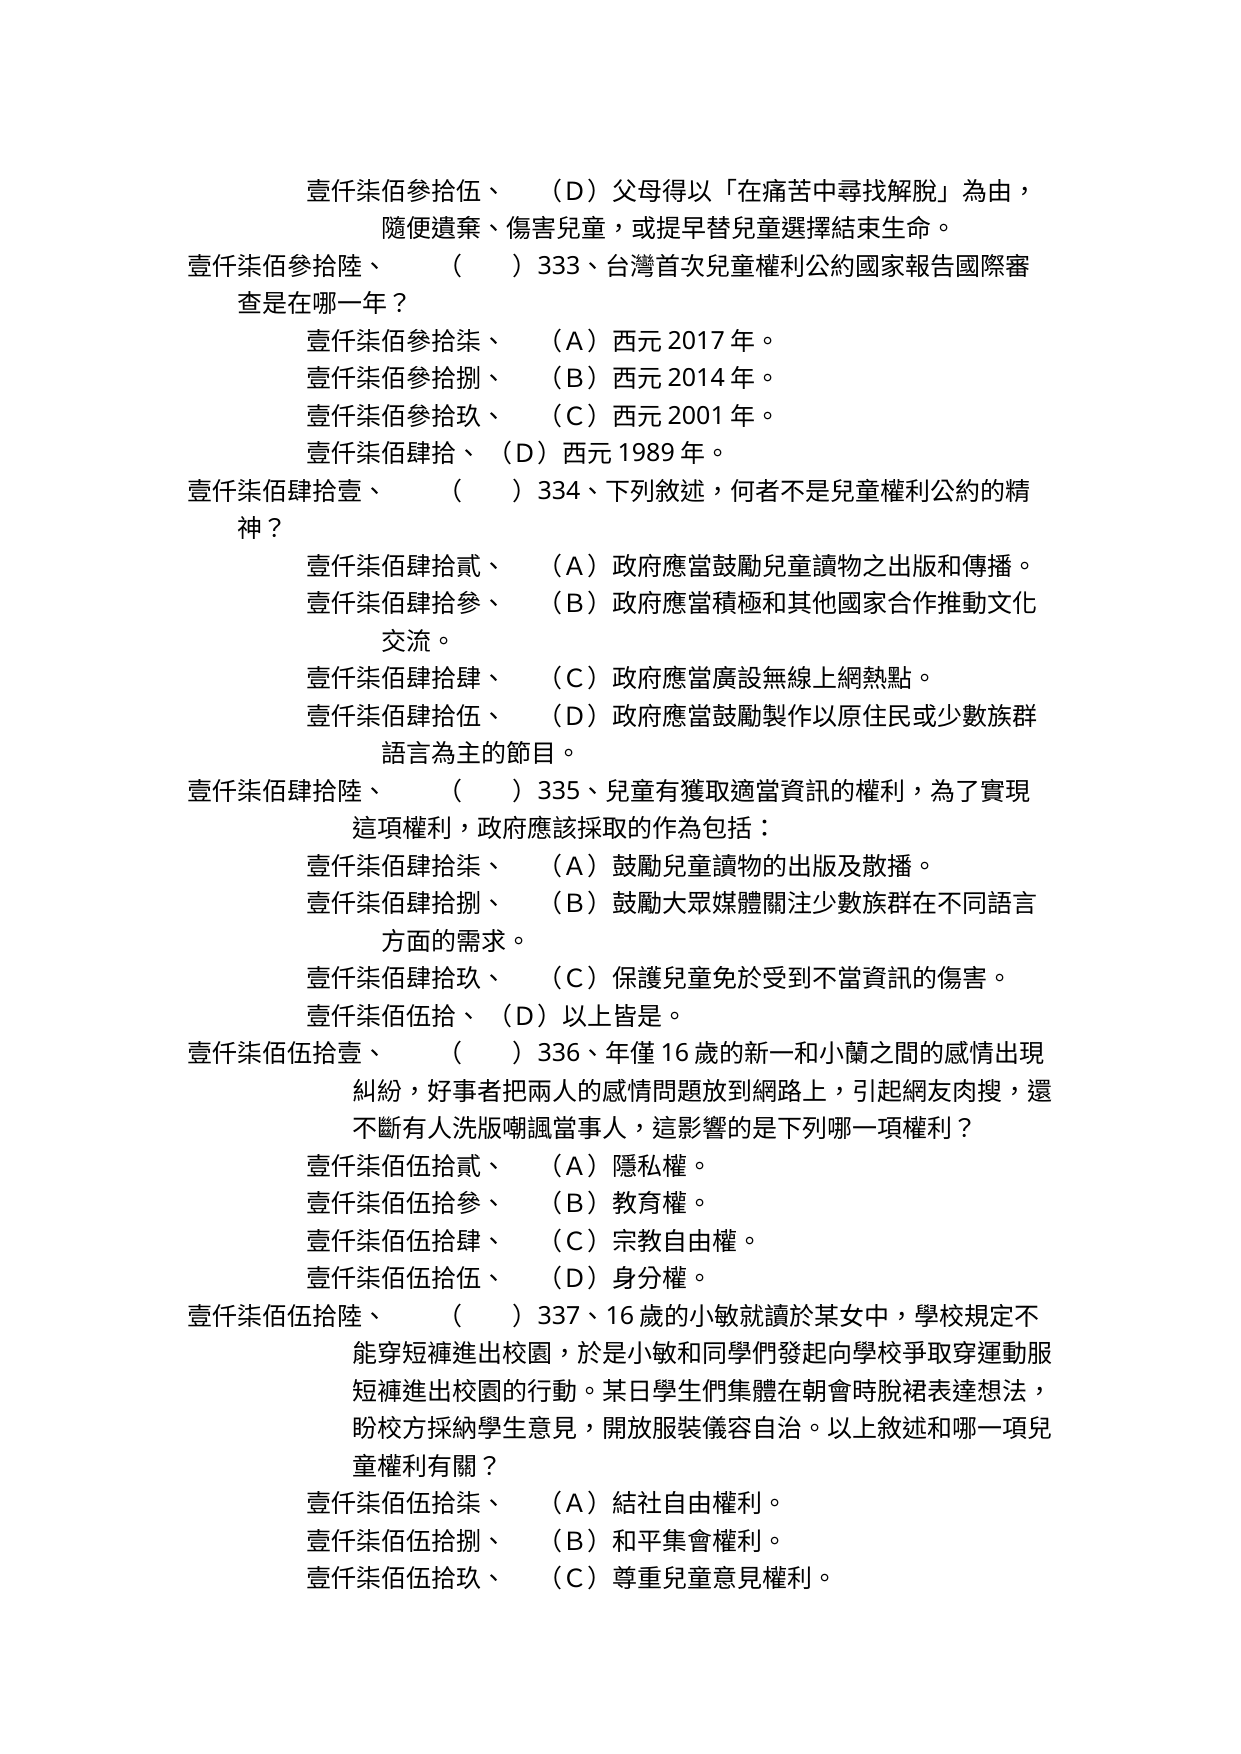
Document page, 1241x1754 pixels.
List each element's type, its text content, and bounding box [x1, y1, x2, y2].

list （ ）337、16歲的小敏就讀於某女中，學校規定不能穿短褲進出校園，於是小敏和同學們發起向學校爭取穿運動服短褲進出校園的行動。某日學生們集體在朝會時脫裙表達想法，盼校方採納學生意見，開放服裝儀容自治。以上敘述和哪一項兒童權利有關？ [187, 1289, 1053, 1477]
list （Ｃ）尊重兒童意見權利。 [306, 1552, 1053, 1589]
list （Ｄ）以上皆是。 [306, 989, 1053, 1027]
list （Ｂ）政府應當積極和其他國家合作推動文化交流。 [306, 577, 1053, 652]
list （Ａ）結社自由權利。 [306, 1477, 1053, 1514]
list （Ｃ）保護兒童免於受到不當資訊的傷害。 [306, 952, 1053, 989]
list （ ）334、下列敘述，何者不是兒童權利公約的精神？ [187, 464, 1053, 539]
list （ ）336、年僅16歲的新一和小蘭之間的感情出現糾紛，好事者把兩人的感情問題放到網路上，引起網友肉搜，還不斷有人洗版嘲諷當事人，這影響的是下列哪一項權利？ [187, 1027, 1053, 1139]
list （Ａ）西元2017年。 [306, 314, 1053, 352]
list （Ａ）政府應當鼓勵兒童讀物之出版和傳播。 [306, 539, 1053, 577]
list （Ｄ）身分權。 [306, 1252, 1053, 1289]
list （Ｄ）政府應當鼓勵製作以原住民或少數族群語言為主的節目。 [306, 689, 1053, 764]
list （Ｃ）政府應當廣設無線上網熱點。 [306, 652, 1053, 689]
list （Ａ）鼓勵兒童讀物的出版及散播。 [306, 839, 1053, 877]
list （Ｂ）鼓勵大眾媒體關注少數族群在不同語言方面的需求。 [306, 877, 1053, 952]
list （Ｃ）宗教自由權。 [306, 1214, 1053, 1252]
list （Ｃ）西元2001年。 [306, 389, 1053, 427]
list （Ｂ）西元2014年。 [306, 352, 1053, 389]
list （ ）333、台灣首次兒童權利公約國家報告國際審查是在哪一年？ [187, 239, 1053, 314]
list （Ａ）隱私權。 [306, 1139, 1053, 1177]
list （Ｄ）西元1989年。 [306, 427, 1053, 464]
list （Ｂ）教育權。 [306, 1177, 1053, 1214]
list （Ｂ）和平集會權利。 [306, 1514, 1053, 1552]
list （Ｄ）父母得以「在痛苦中尋找解脫」為由，隨便遺棄、傷害兒童，或提早替兒童選擇結束生命。 [306, 164, 1053, 239]
list （ ）335、兒童有獲取適當資訊的權利，為了實現這項權利，政府應該採取的作為包括： [187, 764, 1053, 839]
